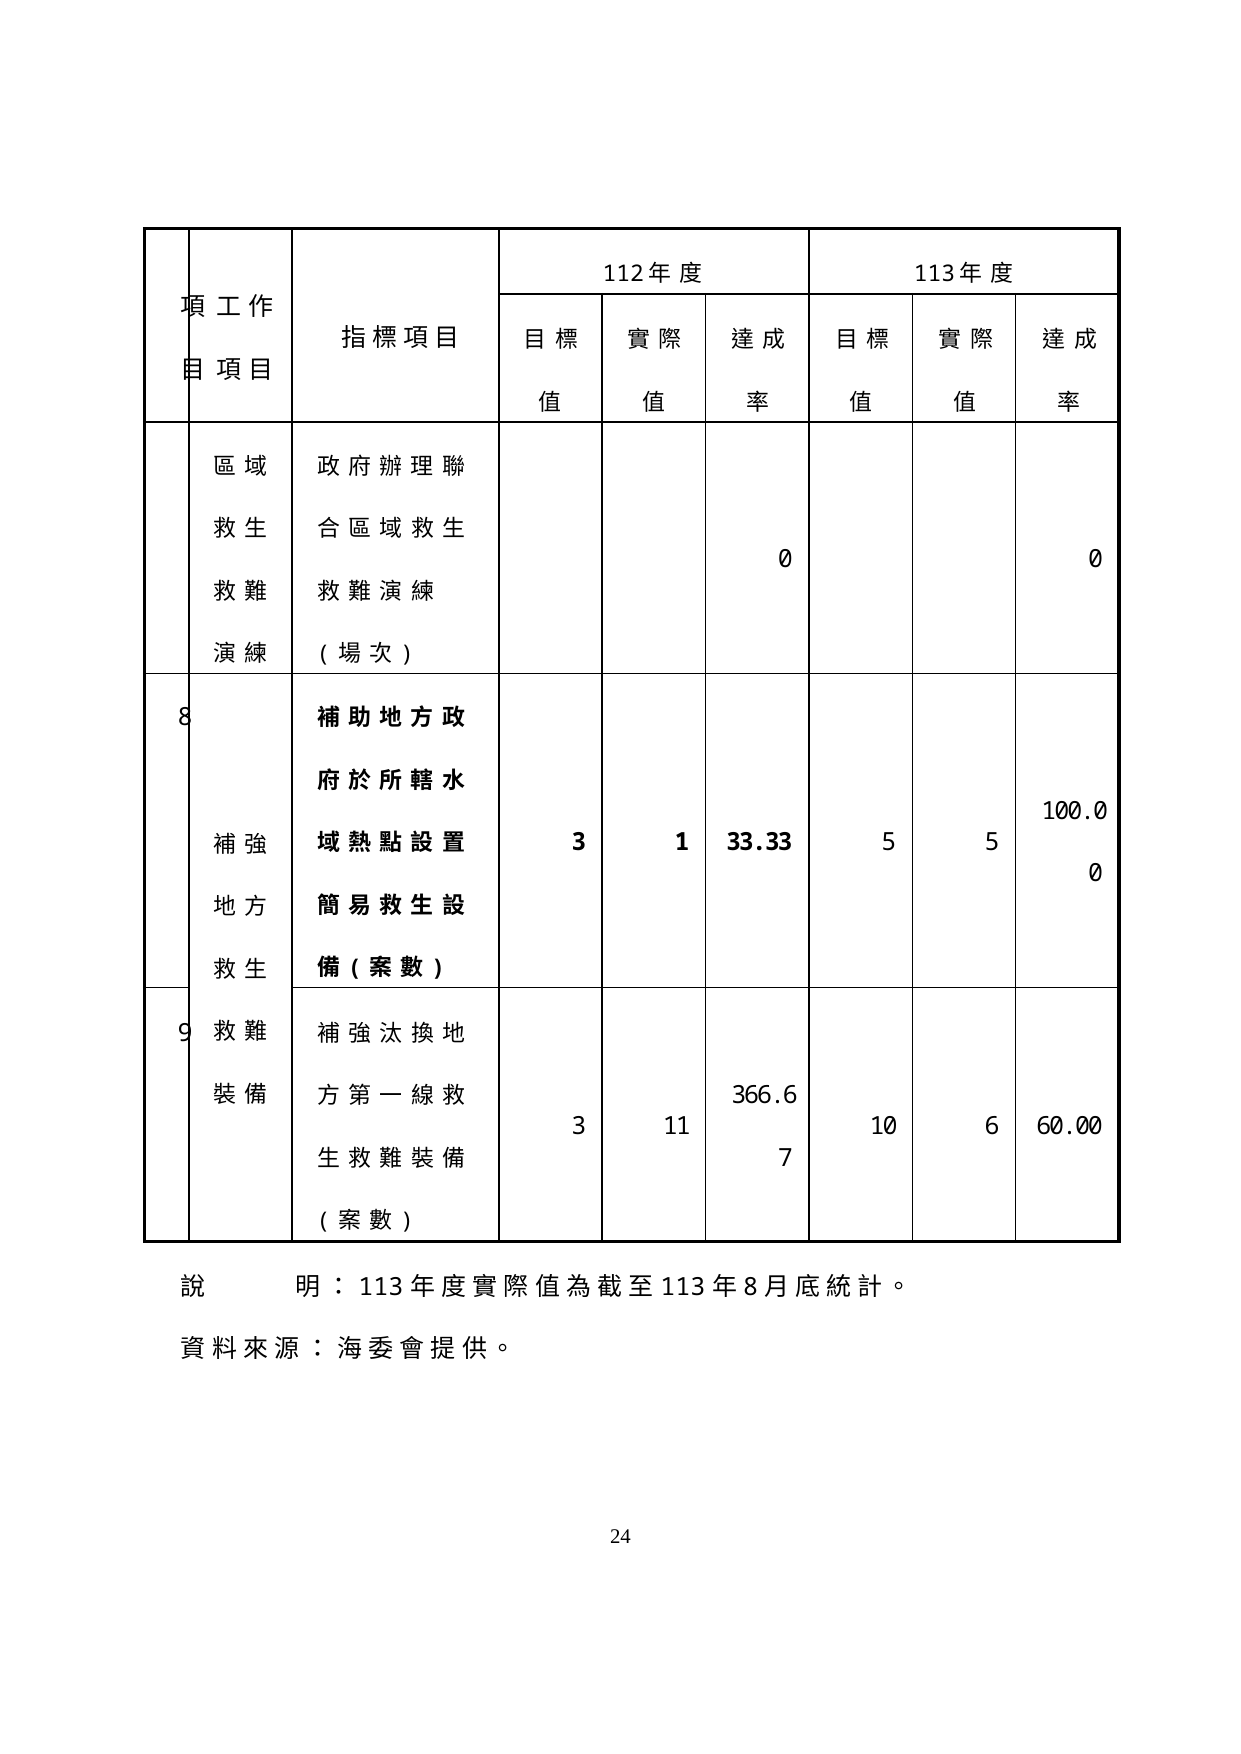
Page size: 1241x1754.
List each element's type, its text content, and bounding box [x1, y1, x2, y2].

table_cell 0 [706, 423, 808, 672]
table_cell 100.00 [1016, 674, 1117, 987]
table_cell 366.67 [706, 988, 808, 1240]
table_cell [913, 423, 1015, 672]
table_cell [810, 423, 912, 672]
table_cell [603, 423, 705, 672]
table_header 工作 項目 [190, 230, 291, 421]
table_cell 1 [603, 674, 705, 987]
table_cell 達成率 [706, 295, 808, 421]
table_cell 10 [810, 988, 912, 1240]
table_cell 60.00 [1016, 988, 1117, 1240]
table_cell 6 [913, 988, 1015, 1240]
table_cell 3 [500, 988, 601, 1240]
text 資料來源：海委會提供。 [133, 1305, 1063, 1368]
table_cell 補強地方救生救難裝備 [190, 674, 291, 1240]
table_cell [500, 423, 601, 672]
table_cell 補強汰換地方第一線救生救難裝備(案數) [293, 988, 498, 1240]
table_cell 8 [146, 674, 188, 987]
table_cell 3 [500, 674, 601, 987]
table_cell 達成率 [1016, 295, 1117, 421]
table_header 指標項目 [293, 230, 498, 421]
table_cell 5 [810, 674, 912, 987]
table_cell 目標值 [500, 295, 601, 421]
table_header 項目 [146, 230, 188, 421]
table_cell 0 [1016, 423, 1117, 672]
text 說 明：113年度實際值為截至113年8月底統計。 [133, 1243, 1063, 1305]
table_cell 7 [146, 423, 188, 672]
table_header 112年度 [500, 230, 808, 293]
table_cell 11 [603, 988, 705, 1240]
table_cell 33.33 [706, 674, 808, 987]
table_cell 區域救生救難演練 [190, 423, 291, 672]
table_cell 實際值 [913, 295, 1015, 421]
table_cell 政府辦理聯合區域救生救難演練(場次) [293, 423, 498, 672]
table_cell 9 [146, 988, 188, 1240]
table_cell 5 [913, 674, 1015, 987]
table_cell 實際值 [603, 295, 705, 421]
table_cell 目標值 [810, 295, 912, 421]
table_cell 補助地方政府於所轄水域熱點設置簡易救生設備(案數) [293, 674, 498, 987]
table_header 113年度 [810, 230, 1117, 293]
